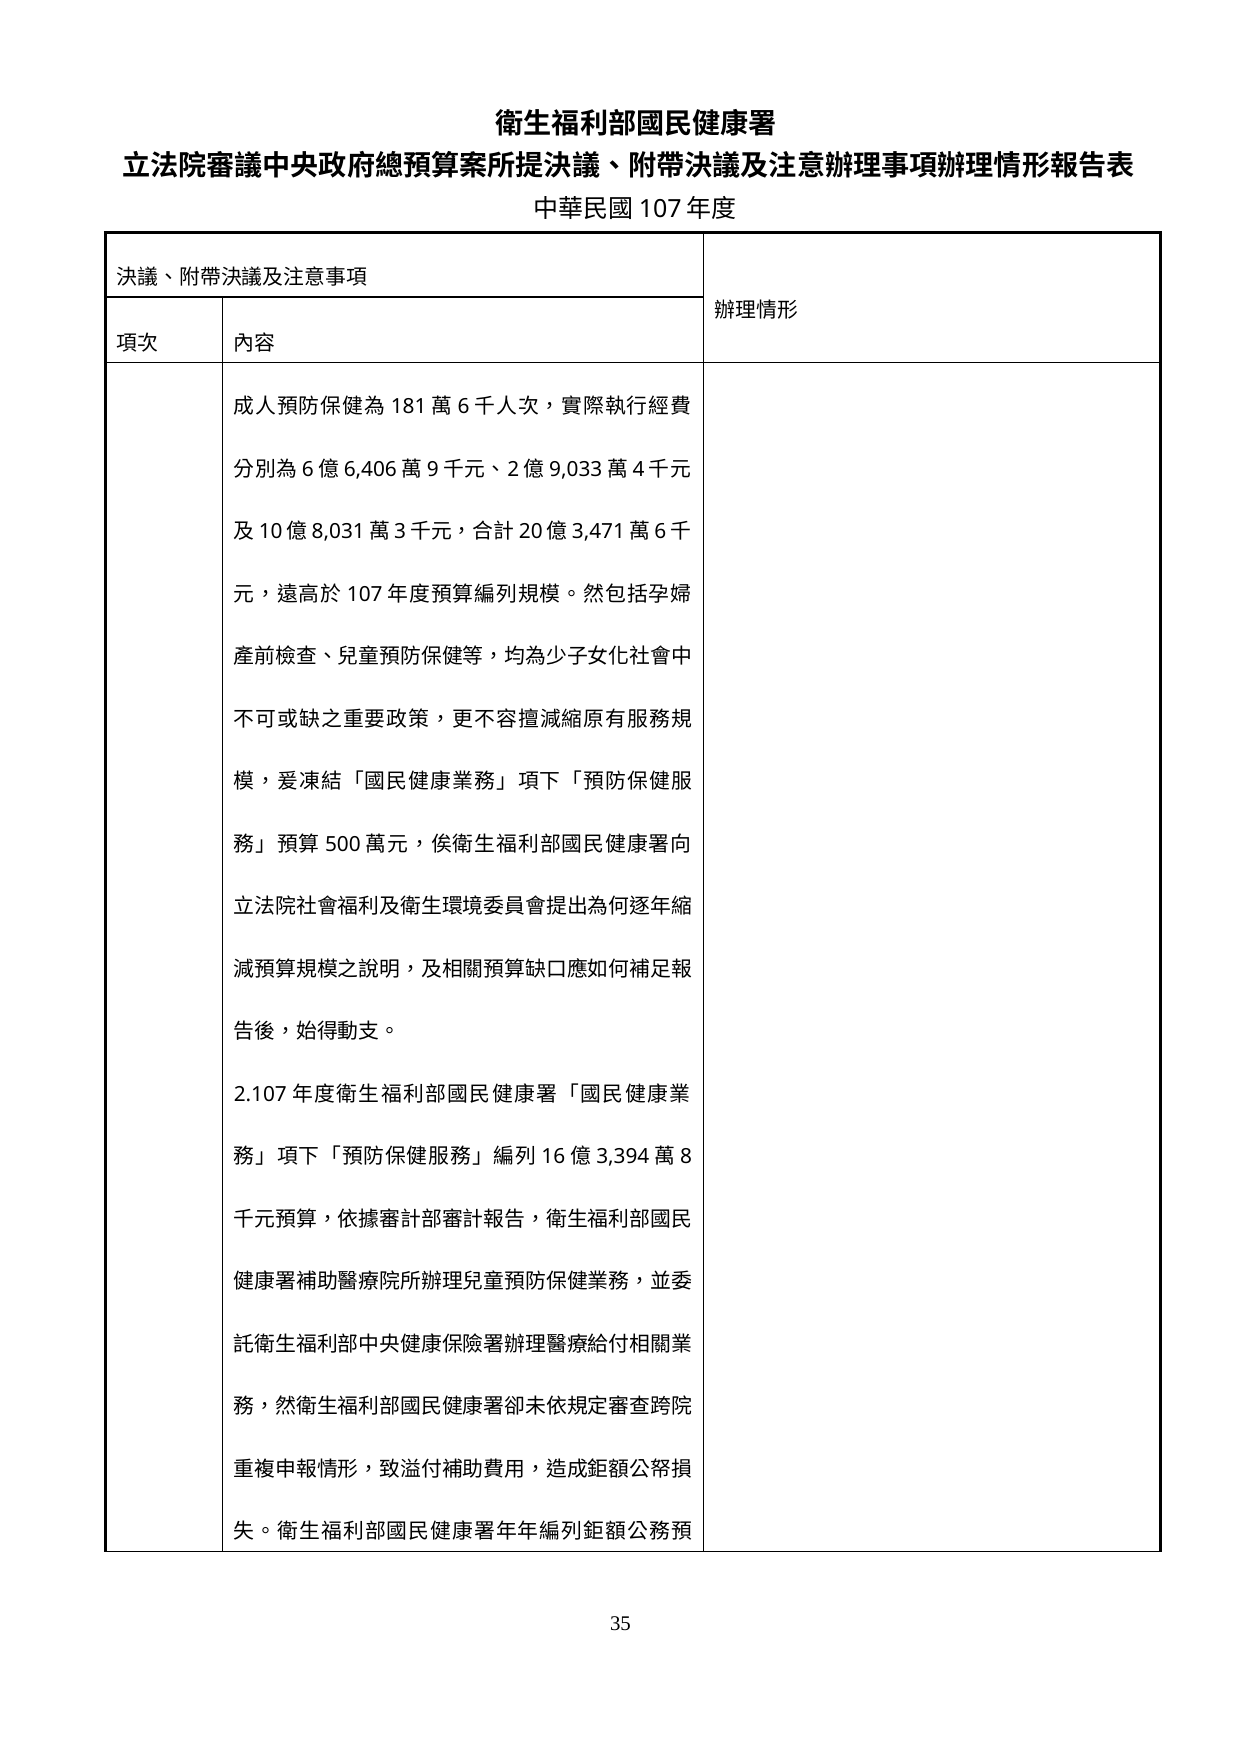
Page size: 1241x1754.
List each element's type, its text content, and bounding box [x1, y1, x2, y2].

table_cell 成人預防保健為181萬6千人次，實際執行經費分別為6億6,406萬9千元、2億9,033萬4千元及10億8,031萬3千元，合計20億3,471萬6千元，遠高於107年度預算編列規模。然包括孕婦產前檢查、兒童預防保健等，均為少子女化社會中不可或缺之重要政策，更不容擅減縮原有服務規模，爰凍結「國民健康業務」項下「預防保健服務」預算500萬元，俟衛生福利部國民健康署向立法院社會福利及衛生環境委員會提出為何逐年縮減預算規模之說明，及相關預算缺口應如何補足報告後，始得動支。 2.107年度衛生福利部國民健康署「國民健康業務」項下「預防保健服務」編列16億3,394萬8千元預算，依據審計部審計報告，衛生福利部國民健康署補助醫療院所辦理兒童預防保健業務，並委託衛生福利部中央健康保險署辦理醫療給付相關業務，然衛生福利部國民健康署卻未依規定審查跨院重複申報情形，致溢付補助費用，造成鉅額公帑損失。衛生福利部國民健康署年年編列鉅額公務預 [223, 363, 703, 1551]
table_cell 項次 [107, 298, 222, 362]
table_cell [704, 363, 1159, 1551]
table_cell 內容 [223, 298, 703, 362]
table_header 決議、附帶決議及注意事項 [107, 234, 703, 296]
table_header 辦理情形 [704, 234, 1159, 362]
table_cell [107, 363, 222, 1551]
